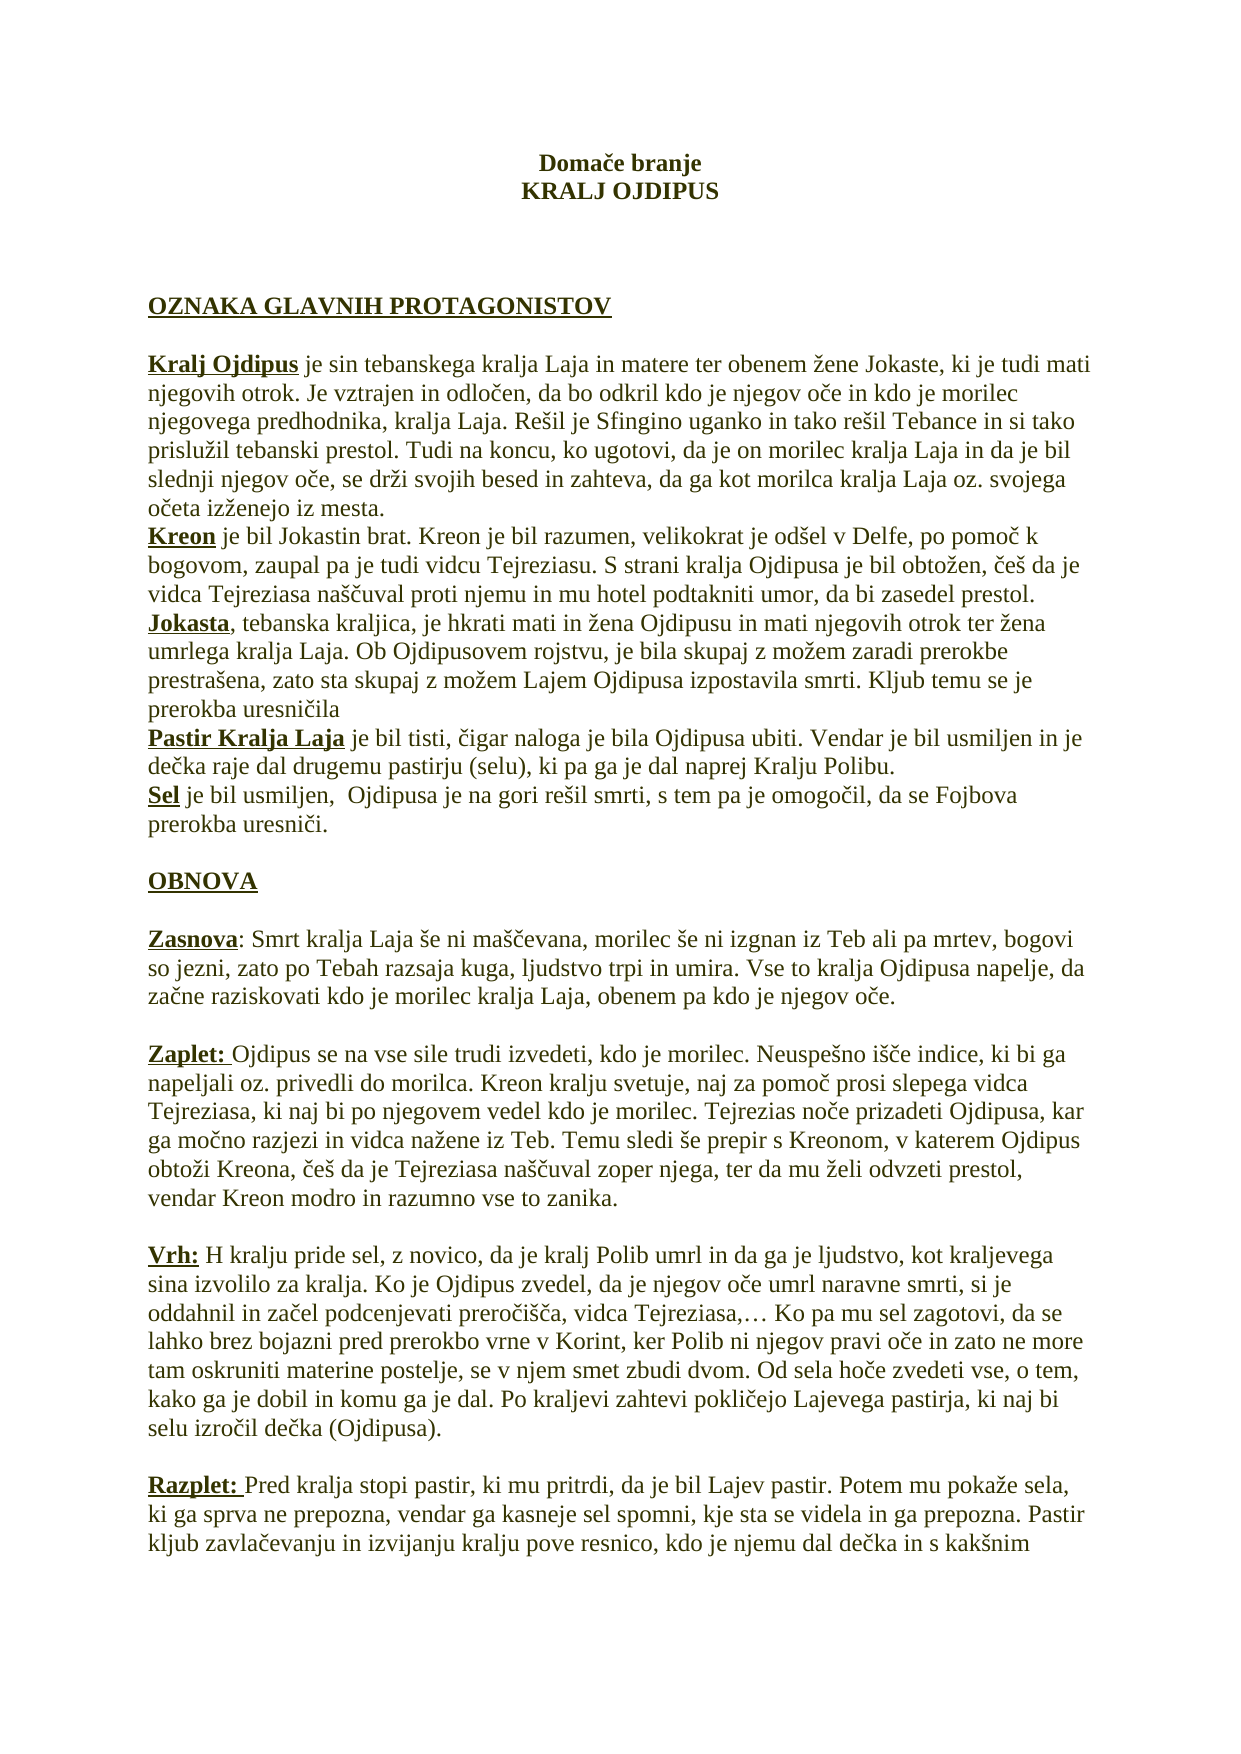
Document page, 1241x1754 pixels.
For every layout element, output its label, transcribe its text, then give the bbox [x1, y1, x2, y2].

text OBNOVA [148, 866, 1093, 895]
text Vrh: H kralju pride sel, z novico, da je kralj Polib umrl in da ga je ljudstvo, kot kraljevega sina izvolilo za kralja. Ko je Ojdipus zvedel, da je njegov oče umrl naravne smrti, si je oddahnil in začel podcenjevati preročišča, vidca Tejreziasa,… Ko pa mu sel zagotovi, da se lahko brez bojazni pred prerokbo vrne v Korint, ker Polib ni njegov pravi oče in zato ne more tam oskruniti materine postelje, se v njem smet zbudi dvom. Od sela hoče zvedeti vse, o tem, kako ga je dobil in komu ga je dal. Po kraljevi zahtevi pokličejo Lajevega pastirja, ki naj bi selu izročil dečka (Ojdipusa). [148, 1240, 1093, 1441]
text KRALJ OJDIPUS [148, 176, 1093, 205]
text Jokasta, tebanska kraljica, je hkrati mati in žena Ojdipusu in mati njegovih otrok ter žena umrlega kralja Laja. Ob Ojdipusovem rojstvu, je bila skupaj z možem zaradi prerokbe prestrašena, zato sta skupaj z možem Lajem Ojdipusa izpostavila smrti. Kljub temu se je prerokba uresničila [148, 608, 1093, 723]
text Sel je bil usmiljen, Ojdipusa je na gori rešil smrti, s tem pa je omogočil, da se Fojbova prerokba uresniči. [148, 780, 1093, 838]
text Domače branje [148, 148, 1093, 176]
text Zaplet: Ojdipus se na vse sile trudi izvedeti, kdo je morilec. Neuspešno išče indice, ki bi ga napeljali oz. privedli do morilca. Kreon kralju svetuje, naj za pomoč prosi slepega vidca Tejreziasa, ki naj bi po njegovem vedel kdo je morilec. Tejrezias noče prizadeti Ojdipusa, kar ga močno razjezi in vidca nažene iz Teb. Temu sledi še prepir s Kreonom, v katerem Ojdipus obtoži Kreona, češ da je Tejreziasa naščuval zoper njega, ter da mu želi odvzeti prestol, vendar Kreon modro in razumno vse to zanika. [148, 1039, 1093, 1211]
text Kralj Ojdipus je sin tebanskega kralja Laja in matere ter obenem žene Jokaste, ki je tudi mati njegovih otrok. Je vztrajen in odločen, da bo odkril kdo je njegov oče in kdo je morilec njegovega predhodnika, kralja Laja. Rešil je Sfingino uganko in tako rešil Tebance in si tako prislužil tebanski prestol. Tudi na koncu, ko ugotovi, da je on morilec kralja Laja in da je bil slednji njegov oče, se drži svojih besed in zahteva, da ga kot morilca kralja Laja oz. svojega očeta izženejo iz mesta. [148, 349, 1093, 521]
text Zasnova: Smrt kralja Laja še ni maščevana, morilec še ni izgnan iz Teb ali pa mrtev, bogovi so jezni, zato po Tebah razsaja kuga, ljudstvo trpi in umira. Vse to kralja Ojdipusa napelje, da začne raziskovati kdo je morilec kralja Laja, obenem pa kdo je njegov oče. [148, 924, 1093, 1010]
text Pastir Kralja Laja je bil tisti, čigar naloga je bila Ojdipusa ubiti. Vendar je bil usmiljen in je dečka raje dal drugemu pastirju (selu), ki pa ga je dal naprej Kralju Polibu. [148, 723, 1093, 780]
text Razplet: Pred kralja stopi pastir, ki mu pritrdi, da je bil Lajev pastir. Potem mu pokaže sela, ki ga sprva ne prepozna, vendar ga kasneje sel spomni, kje sta se videla in ga prepozna. Pastir kljub zavlačevanju in izvijanju kralju pove resnico, kdo je njemu dal dečka in s kakšnim [148, 1470, 1093, 1556]
text Kreon je bil Jokastin brat. Kreon je bil razumen, velikokrat je odšel v Delfe, po pomoč k bogovom, zaupal pa je tudi vidcu Tejreziasu. S strani kralja Ojdipusa je bil obtožen, češ da je vidca Tejreziasa naščuval proti njemu in mu hotel podtakniti umor, da bi zasedel prestol. [148, 521, 1093, 608]
text OZNAKA GLAVNIH PROTAGONISTOV [148, 291, 1093, 320]
